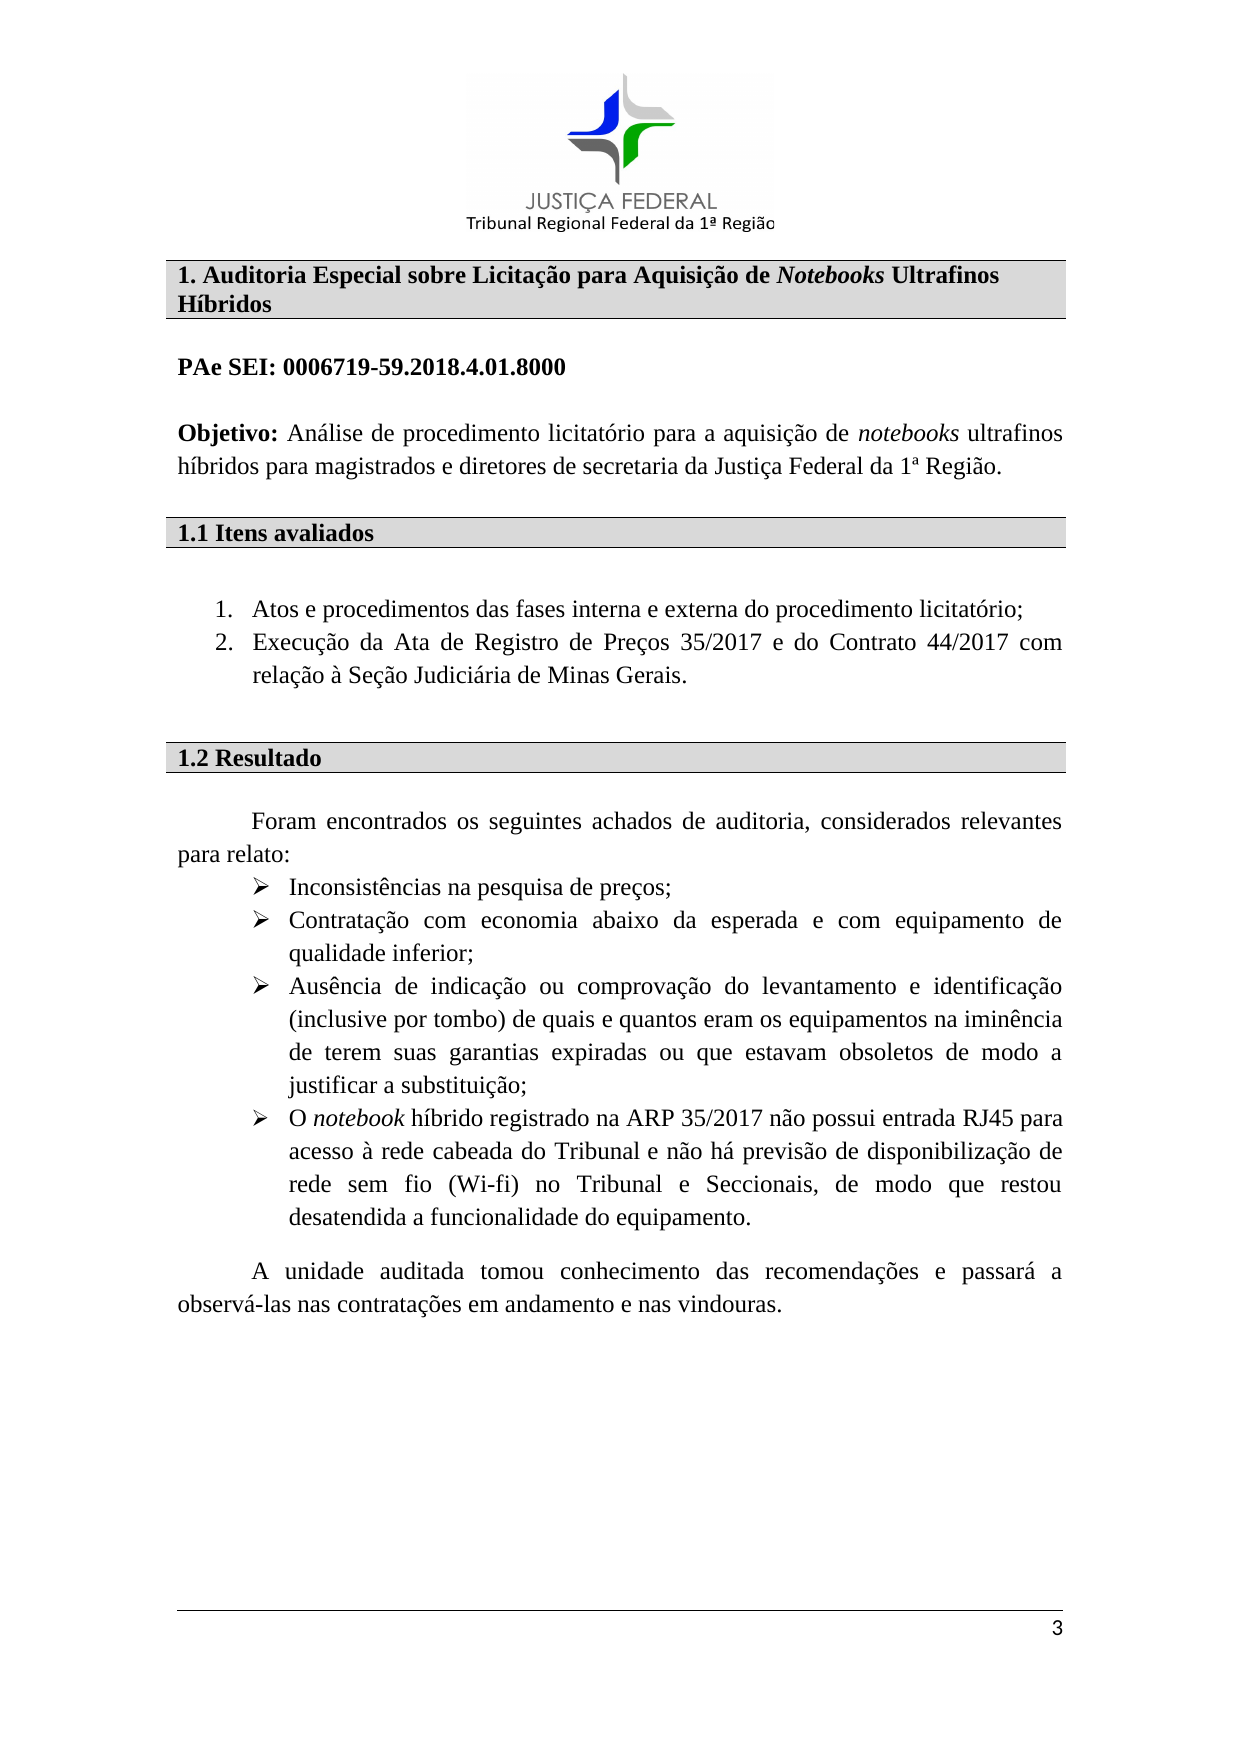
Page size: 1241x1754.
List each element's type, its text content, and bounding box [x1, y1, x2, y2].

table_header 1. Auditoria Especial sobre Licitação para Aquisição de Notebooks Ultrafinos Híbridos [166, 261, 1066, 318]
table_header 1.1 Itens avaliados [166, 518, 1066, 547]
text Foram encontrados os seguintes achados de auditoria, considerados relevantes para relato: [177, 806, 1063, 868]
list Atos e procedimentos das fases interna e externa do procedimento licitatório; [214, 594, 1063, 622]
list Inconsistências na pesquisa de preços; [251, 872, 1063, 901]
picture [466, 73, 775, 232]
text A unidade auditada tomou conhecimento das recomendações e passará a observá-las nas contratações em andamento e nas vindouras. [177, 1256, 1063, 1318]
text PAe SEI: 0006719-59.2018.4.01.8000 [177, 352, 1063, 381]
list Contratação com economia abaixo da esperada e com equipamento de qualidade inferior; [251, 905, 1063, 967]
text Objetivo: Análise de procedimento licitatório para a aquisição de notebooks ultrafinos híbridos para magistrados e diretores de secretaria da Justiça Federal da 1ª Região. [177, 418, 1063, 480]
table_header 1.2 Resultado [166, 743, 1066, 772]
list Execução da Ata de Registro de Preços 35/2017 e do Contrato 44/2017 com relação à Seção Judiciária de Minas Gerais. [215, 627, 1063, 688]
list O notebook híbrido registrado na ARP 35/2017 não possui entrada RJ45 para acesso à rede cabeada do Tribunal e não há previsão de disponibilização de rede sem fio (Wi-fi) no Tribunal e Seccionais, de modo que restou desatendida a funcionalidade do equipamento. [251, 1103, 1063, 1231]
list Ausência de indicação ou comprovação do levantamento e identificação (inclusive por tombo) de quais e quantos eram os equipamentos na iminência de terem suas garantias expiradas ou que estavam obsoletos de modo a justificar a substituição; [251, 971, 1063, 1099]
